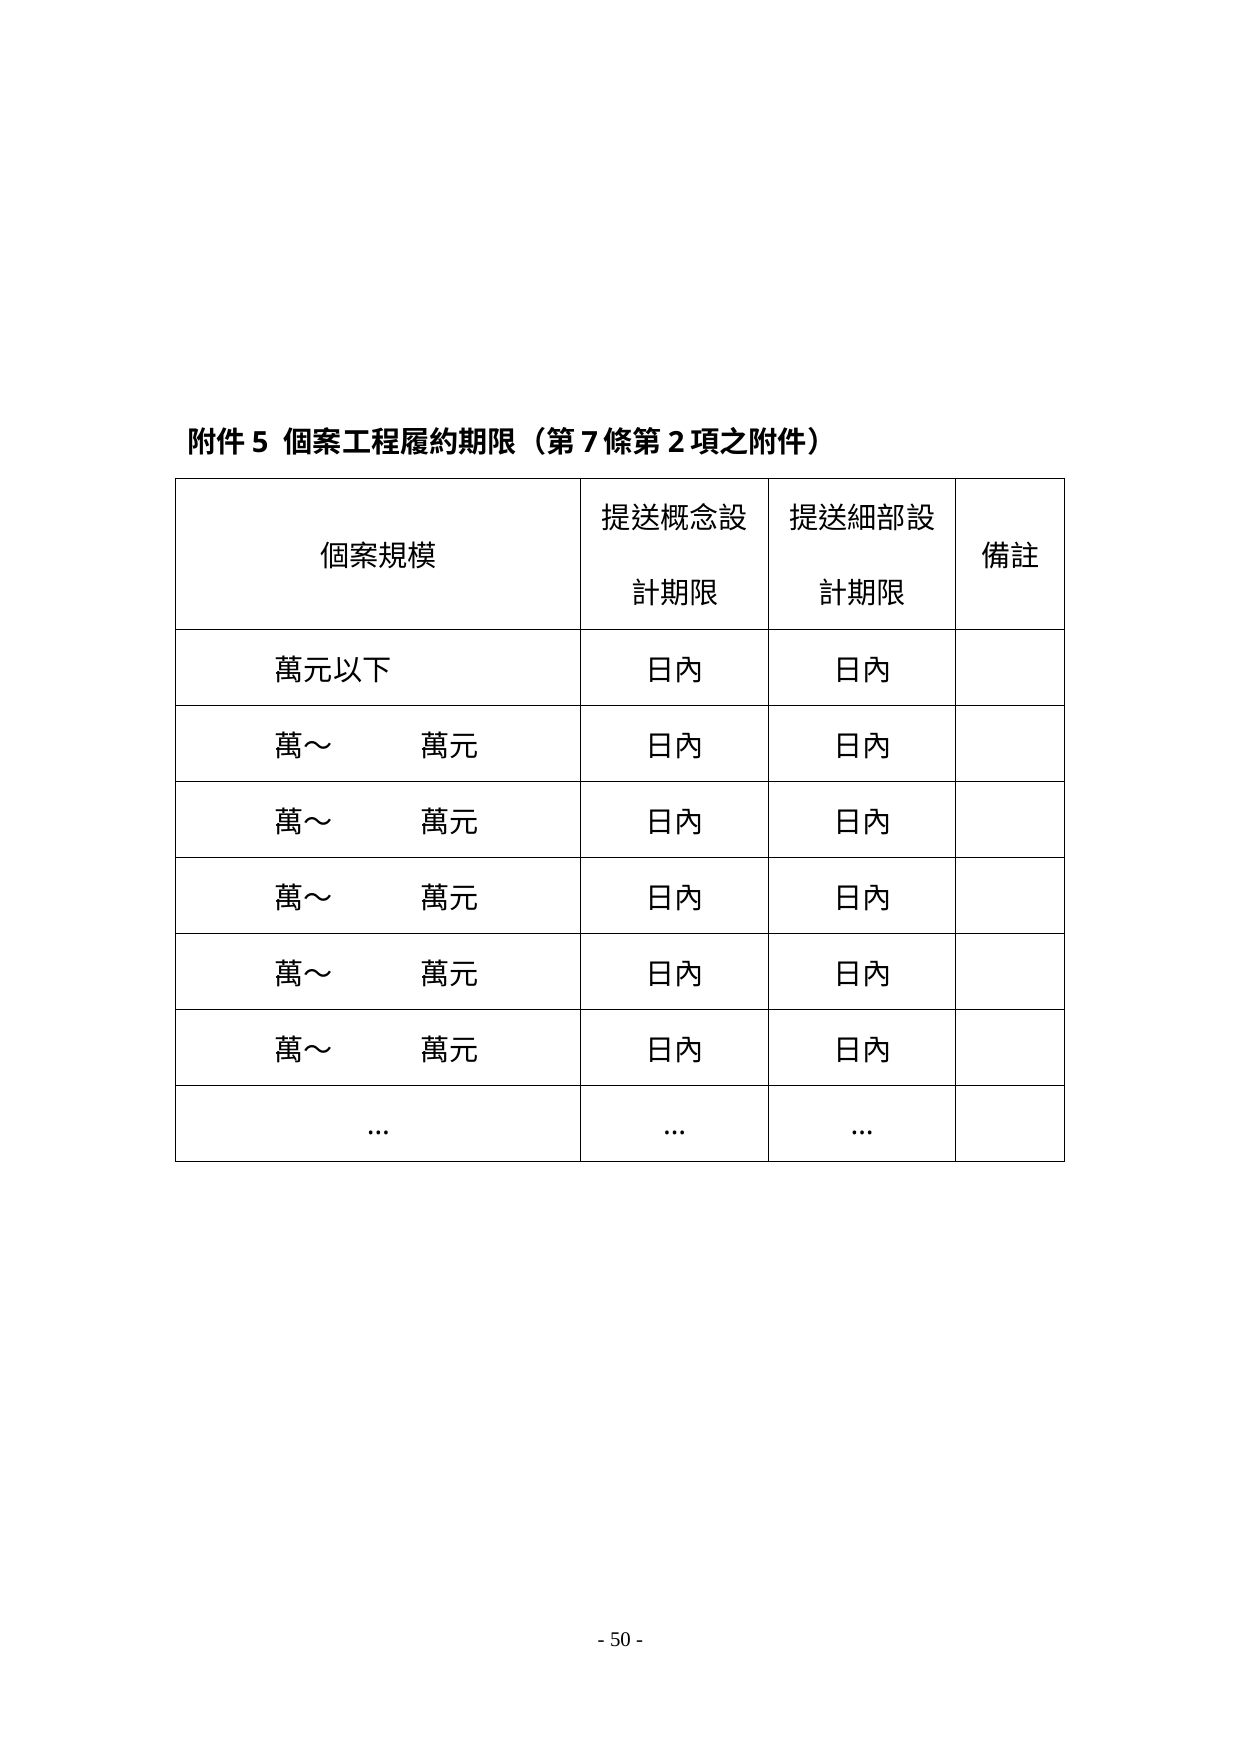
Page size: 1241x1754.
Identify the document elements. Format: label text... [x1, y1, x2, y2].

table_header 個案規模 [176, 479, 580, 629]
table_cell 日內 [769, 1010, 955, 1085]
table_cell [956, 858, 1064, 933]
table_cell … [581, 1086, 768, 1161]
table_cell 日內 [769, 858, 955, 933]
table_cell 日內 [769, 934, 955, 1009]
table_cell 日內 [769, 630, 955, 705]
table_cell 日內 [581, 858, 768, 933]
table_cell … [769, 1086, 955, 1161]
table_cell … [176, 1086, 580, 1161]
table_cell 日內 [581, 630, 768, 705]
table_header 提送細部設計期限 [769, 479, 955, 629]
table_cell 日內 [581, 782, 768, 857]
table_cell 萬元以下 [176, 630, 580, 705]
table_cell [956, 1086, 1064, 1161]
table_cell 日內 [581, 934, 768, 1009]
table_cell 萬～ 萬元 [176, 1010, 580, 1085]
table_cell 日內 [581, 1010, 768, 1085]
table_cell 日內 [769, 782, 955, 857]
table_cell [956, 1010, 1064, 1085]
table_cell 萬～ 萬元 [176, 934, 580, 1009]
table_cell [956, 782, 1064, 857]
table_header 備註 [956, 479, 1064, 629]
table_header 提送概念設計期限 [581, 479, 768, 629]
table_cell 萬～ 萬元 [176, 706, 580, 781]
table_cell 萬～ 萬元 [176, 782, 580, 857]
table_cell 日內 [769, 706, 955, 781]
table_cell 萬～ 萬元 [176, 858, 580, 933]
table_cell [956, 630, 1064, 705]
table_cell [956, 706, 1064, 781]
table_cell [956, 934, 1064, 1009]
table_cell 日內 [581, 706, 768, 781]
text 附件5 個案工程履約期限（第7條第2項之附件） [187, 403, 1053, 478]
